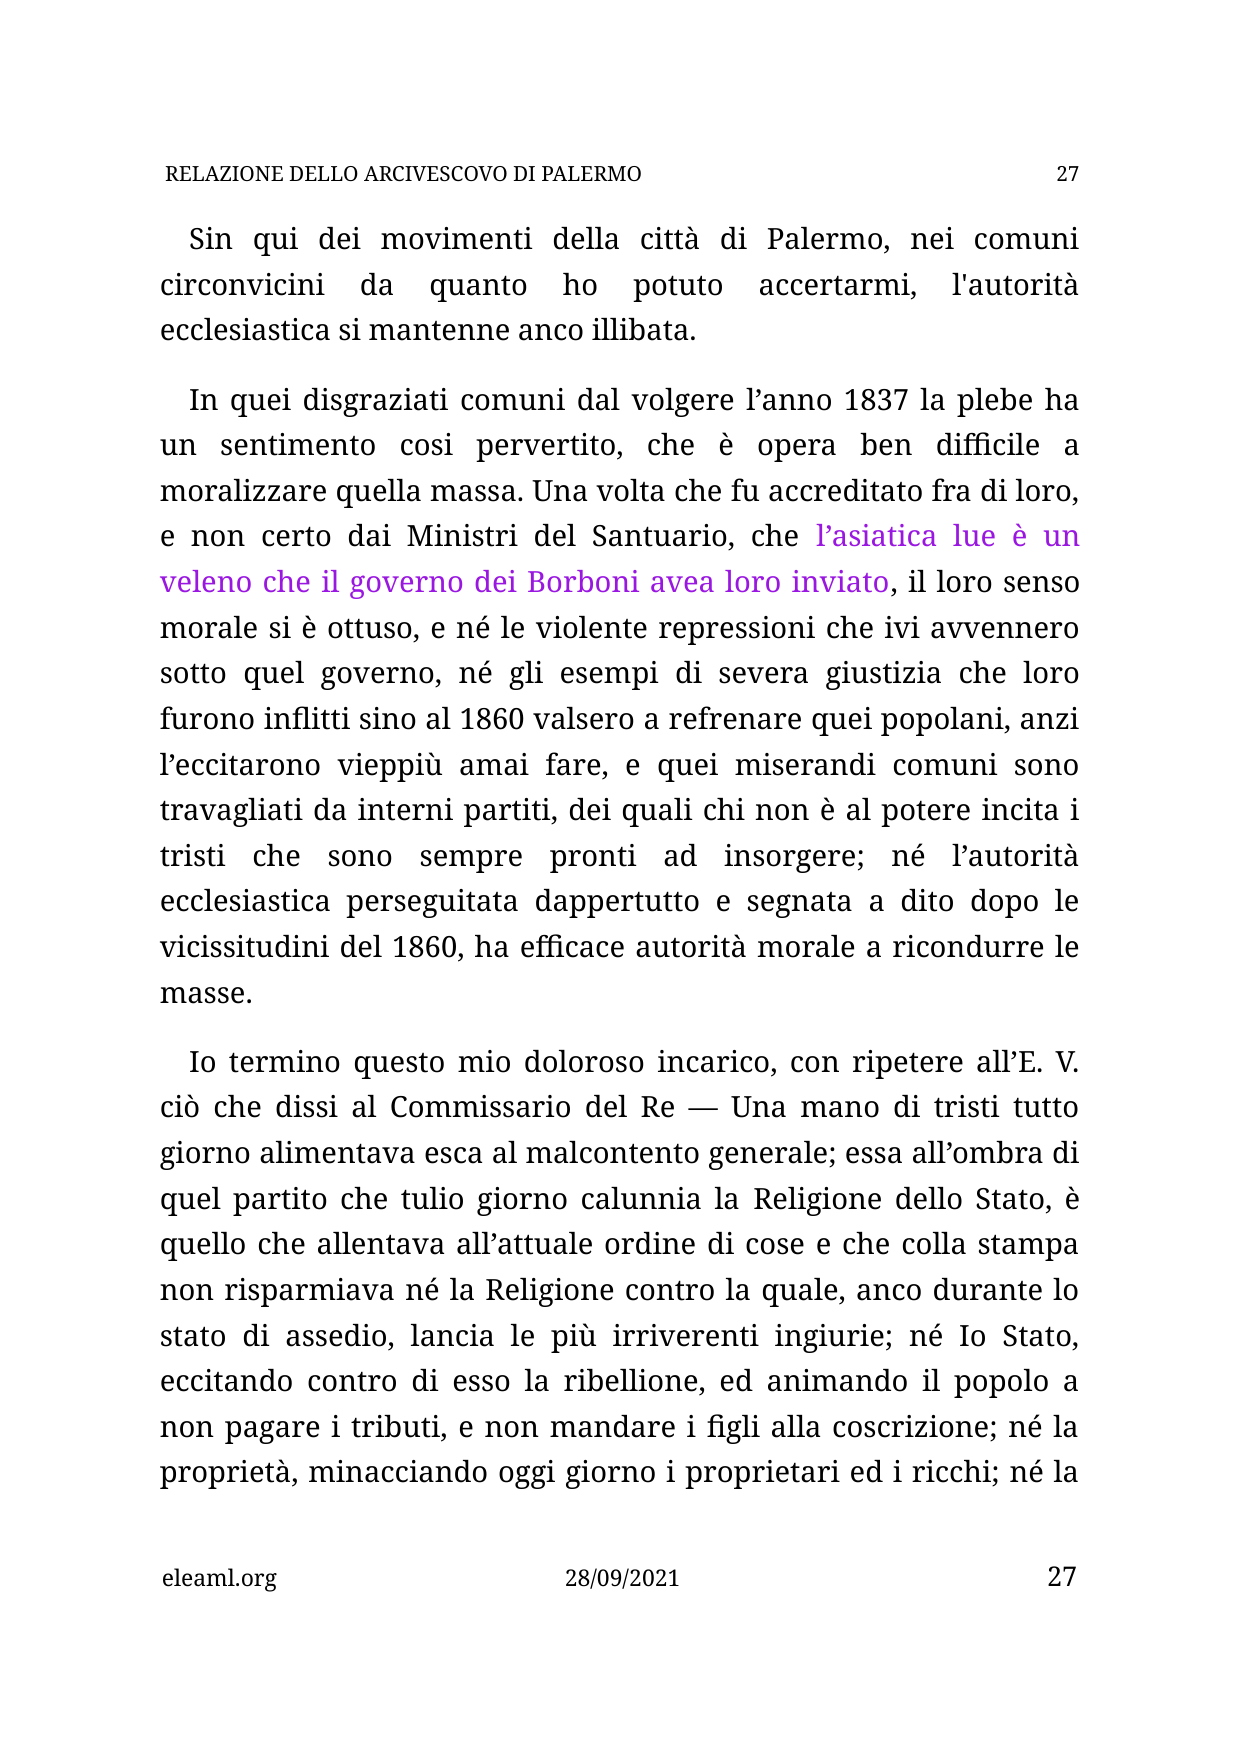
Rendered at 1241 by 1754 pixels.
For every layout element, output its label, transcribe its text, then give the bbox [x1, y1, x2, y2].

text Sin qui dei movimenti della città di Palermo, nei comuni circonvicini da quanto ho potuto accertarmi, l'autorità ecclesiastica si mantenne anco illibata. [159, 218, 1081, 349]
text Io termino questo mio doloroso incarico, con ripetere all’E. V. ciò che dissi al Commissario del Re — Una mano di tristi tutto giorno alimentava esca al malcontento generale; essa all’ombra di quel partito che tulio giorno calunnia la Religione dello Stato, è quello che allentava all’attuale ordine di cose e che colla stampa non risparmiava né la Religione contro la quale, anco durante lo stato di assedio, lancia le più irriverenti ingiurie; né Io Stato, eccitando contro di esso la ribellione, ed animando il popolo a non pagare i tributi, e non mandare i figli alla coscrizione; né la proprietà, minacciando oggi giorno i proprietari ed i ricchi; né la [159, 1041, 1081, 1491]
text In quei disgraziati comuni dal volgere l’anno 1837 la plebe ha un sentimento cosi pervertito, che è opera ben difficile a moralizzare quella massa. Una volta che fu accreditato fra di loro, e non certo dai Ministri del Santuario, che l’asiatica lue è un veleno che il governo dei Borboni avea loro inviato, il loro senso morale si è ottuso, e né le violente repressioni che ivi avvennero sotto quel governo, né gli esempi di severa giustizia che loro furono inflitti sino al 1860 valsero a refrenare quei popolani, anzi l’eccitarono vieppiù amai fare, e quei miserandi comuni sono travagliati da interni partiti, dei quali chi non è al potere incita i tristi che sono sempre pronti ad insorgere; né l’autorità ecclesiastica perseguitata dappertutto e segnata a dito dopo le vicissitudini del 1860, ha efficace autorità morale a ricondurre le masse. [159, 379, 1081, 1012]
